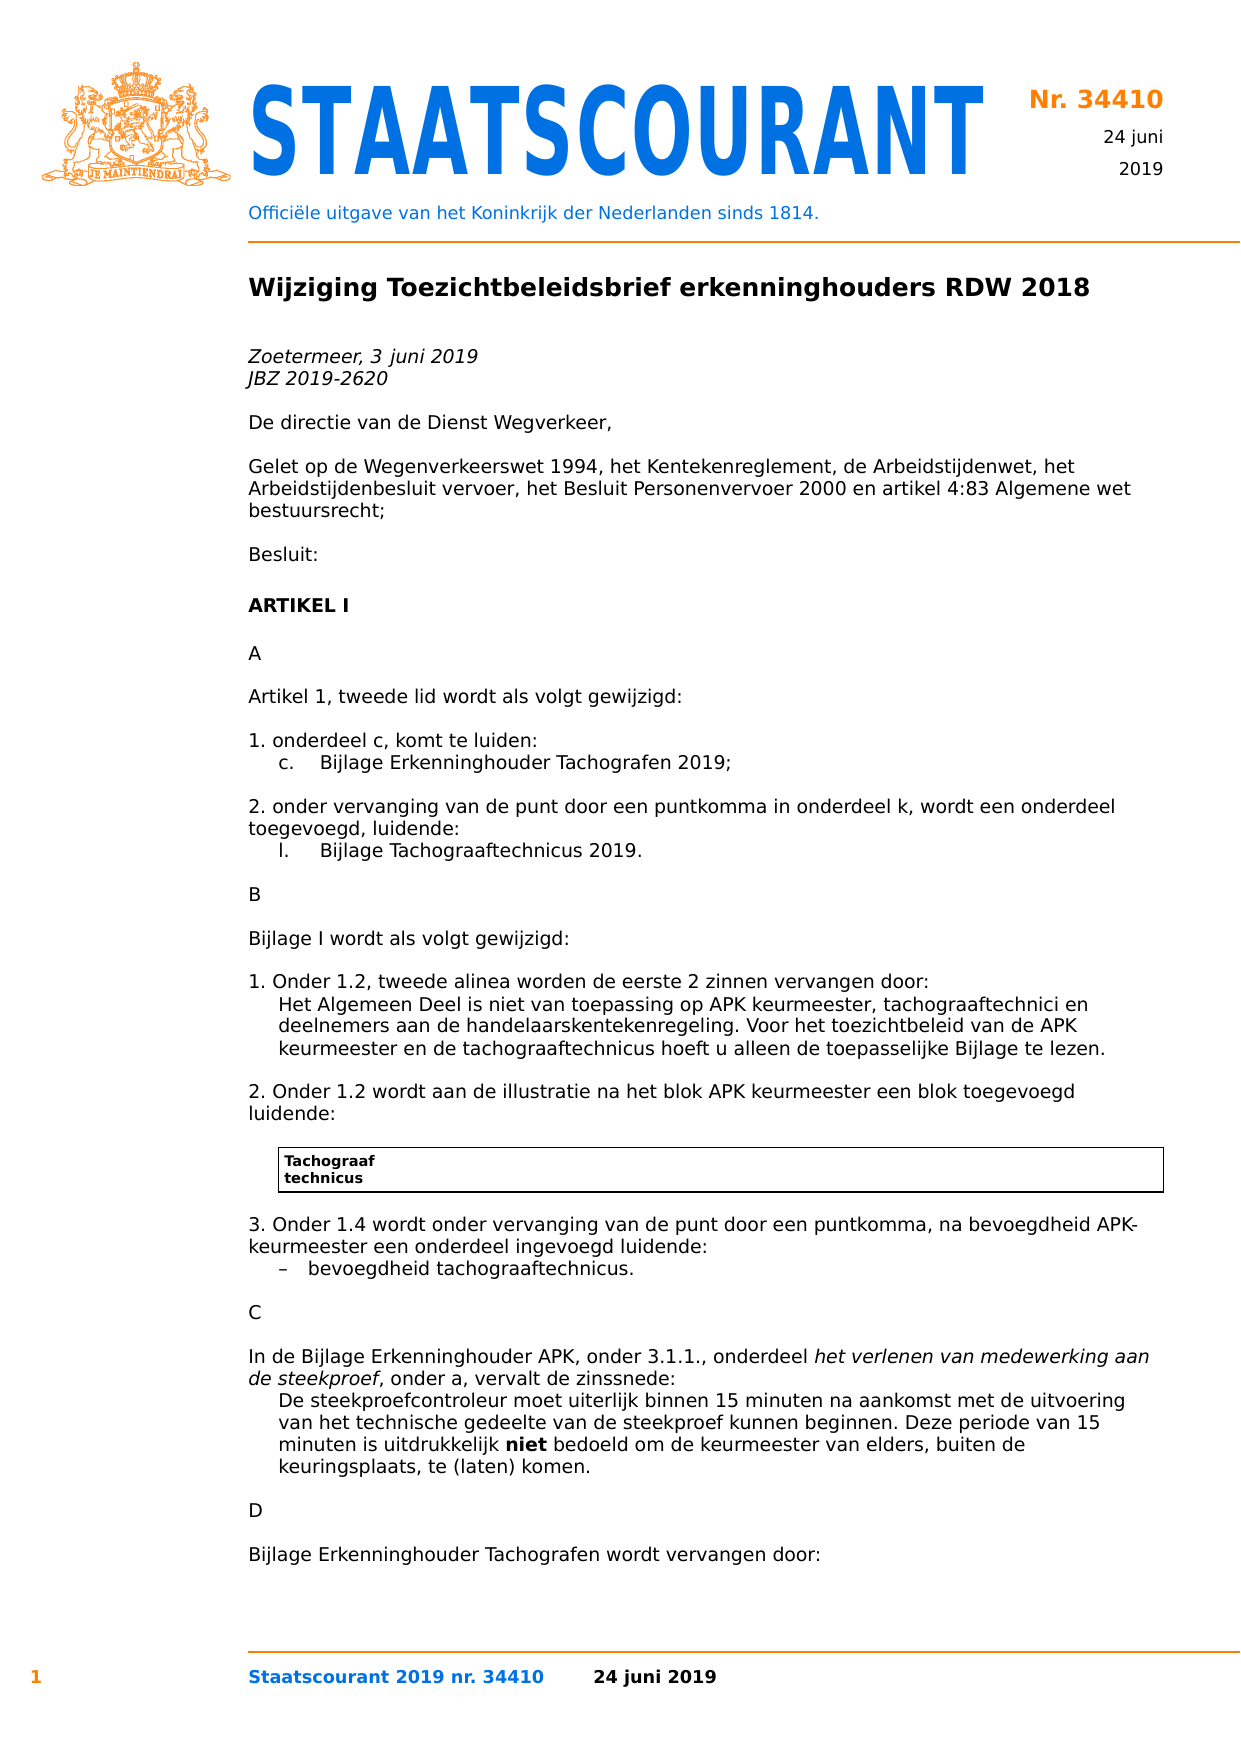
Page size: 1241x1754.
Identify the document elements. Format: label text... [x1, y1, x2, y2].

text Artikel 1, tweede lid wordt als volgt gewijzigd: [248, 686, 1163, 708]
table_header Tachograaf technicus [279, 1148, 1163, 1191]
text C [248, 1302, 1163, 1324]
table_cell 24 juni [998, 121, 1240, 153]
picture [41, 62, 231, 186]
table_cell 2019 [998, 153, 1240, 203]
text 2. onder vervanging van de punt door een puntkomma in onderdeel k, wordt een onderdeel toegevoegd, luidende: [248, 796, 1163, 840]
table_header Nr. 34410 [998, 62, 1240, 121]
text Bijlage Erkenninghouder Tachografen wordt vervangen door: [248, 1544, 1163, 1566]
text In de Bijlage Erkenninghouder APK, onder 3.1.1., onderdeel het verlenen van medewerking aan de steekproef, onder a, vervalt de zinssnede: [248, 1346, 1163, 1390]
text D [248, 1500, 1163, 1522]
text Zoetermeer, 3 juni 2019 [248, 346, 1163, 368]
text 1. Onder 1.2, tweede alinea worden de eerste 2 zinnen vervangen door: [248, 971, 1163, 993]
subtitle ARTIKEL I [248, 595, 1163, 617]
text – bevoegdheid tachograaftechnicus. [278, 1258, 1163, 1280]
text l. Bijlage Tachograaftechnicus 2019. [278, 840, 1163, 862]
table_header STAATSCOURANT [248, 62, 998, 203]
text De directie van de Dienst Wegverkeer, [248, 412, 1163, 434]
subtitle Wijziging Toezichtbeleidsbrief erkenninghouders RDW 2018 [248, 273, 1163, 302]
text 3. Onder 1.4 wordt onder vervanging van de punt door een puntkomma, na bevoegdheid APK- keurmeester een onderdeel ingevoegd luidende: [248, 1214, 1163, 1258]
text Besluit: [248, 543, 1163, 565]
table_cell Officiële uitgave van het Koninkrijk der Nederlanden sinds 1814. [248, 203, 1240, 241]
text c. Bijlage Erkenninghouder Tachografen 2019; [278, 752, 1163, 774]
text Bijlage I wordt als volgt gewijzigd: [248, 928, 1163, 949]
text De steekproefcontroleur moet uiterlijk binnen 15 minuten na aankomst met de uitvoering van het technische gedeelte van de steekproef kunnen beginnen. Deze periode van 15 minuten is uitdrukkelijk niet bedoeld om de keurmeester van elders, buiten de keuringsplaats, te (laten) komen. [278, 1390, 1163, 1478]
table_header [25, 62, 248, 241]
text Het Algemeen Deel is niet van toepassing op APK keurmeester, tachograaftechnici en deelnemers aan de handelaarskentekenregeling. Voor het toezichtbeleid van de APK keurmeester en de tachograaftechnicus hoeft u alleen de toepasselijke Bijlage te lezen. [278, 993, 1163, 1059]
text 2. Onder 1.2 wordt aan de illustratie na het blok APK keurmeester een blok toegevoegd luidende: [248, 1081, 1163, 1125]
text 1. onderdeel c, komt te luiden: [248, 730, 1163, 752]
text B [248, 884, 1163, 906]
text Gelet op de Wegenverkeerswet 1994, het Kentekenreglement, de Arbeidstijdenwet, het Arbeidstijdenbesluit vervoer, het Besluit Personenvervoer 2000 en artikel 4:83 Algemene wet bestuursrecht; [248, 456, 1163, 522]
text JBZ 2019-2620 [248, 368, 1163, 390]
text A [248, 642, 1163, 664]
